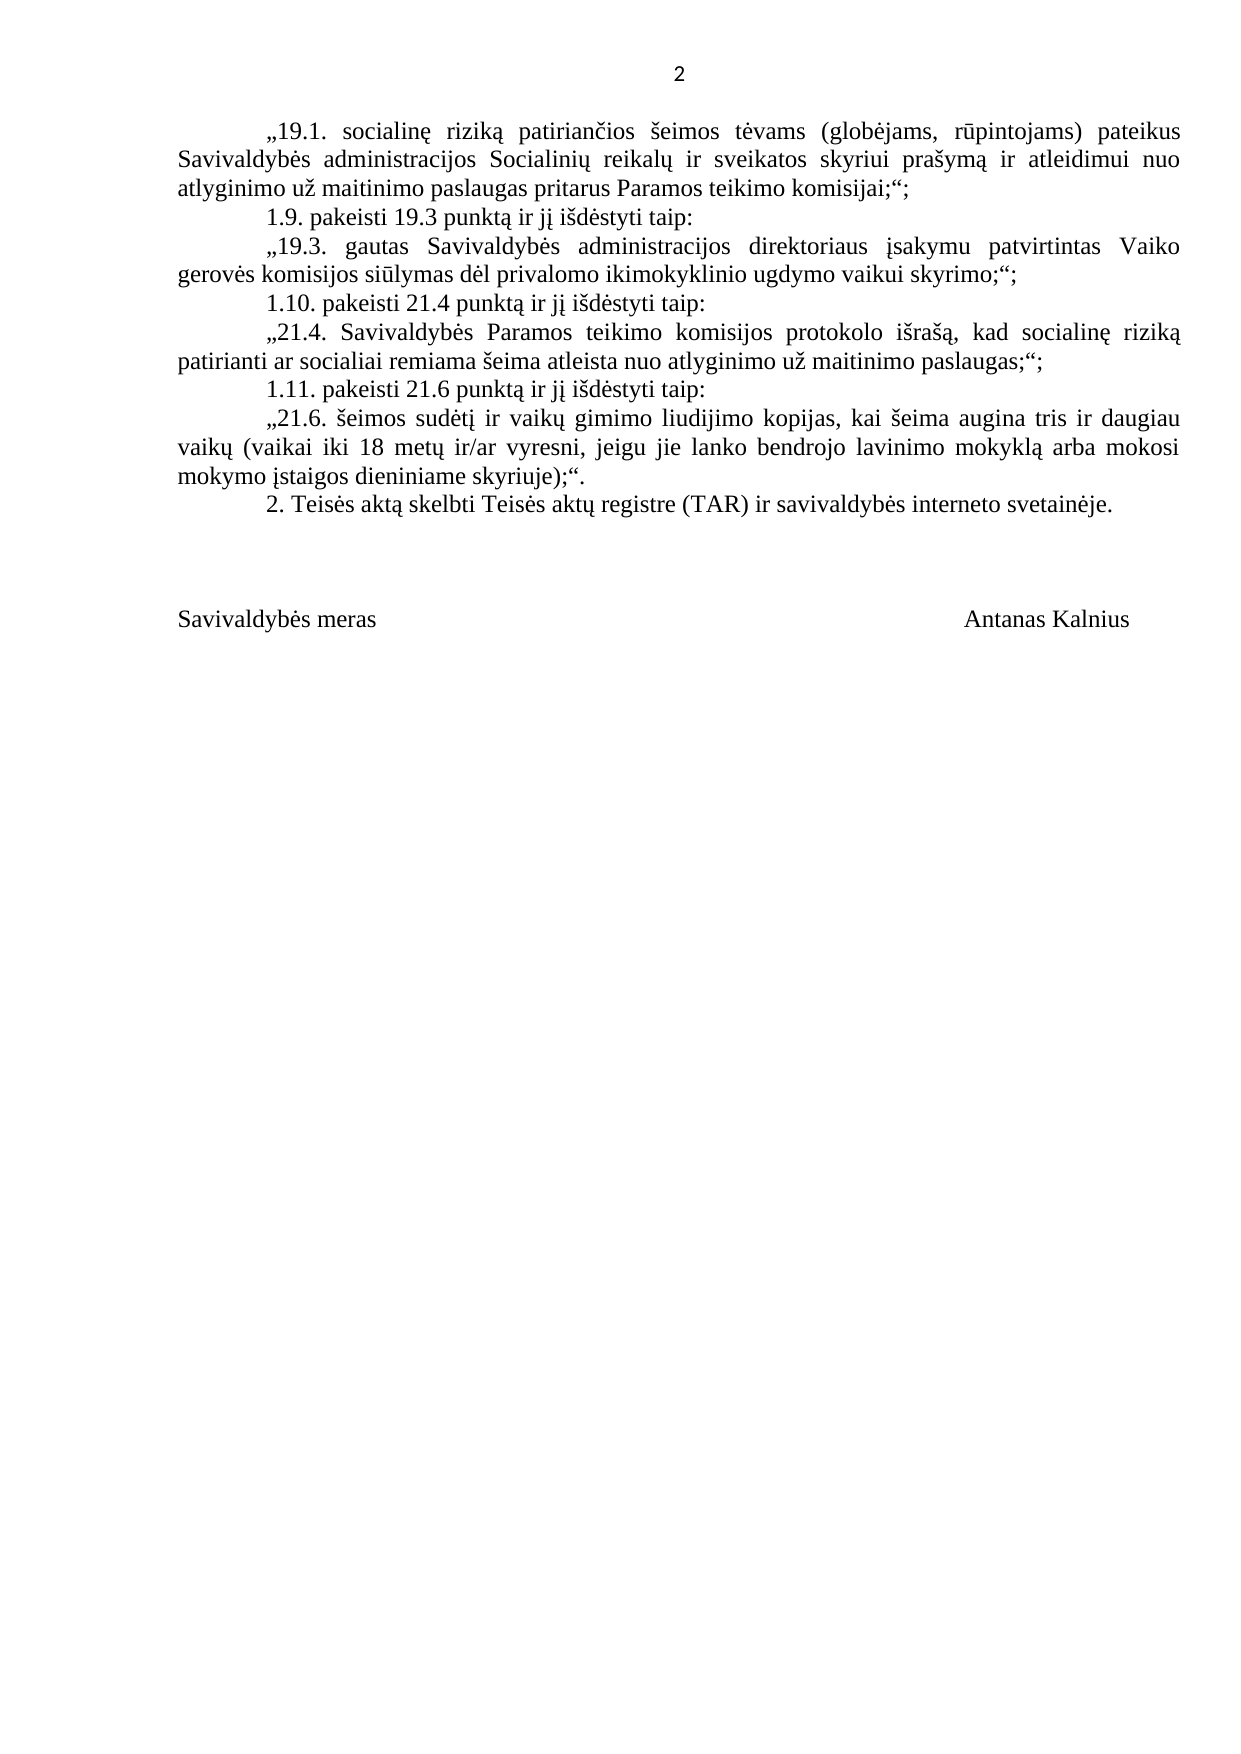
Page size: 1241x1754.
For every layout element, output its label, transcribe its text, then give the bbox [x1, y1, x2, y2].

text Savivaldybės meras Antanas Kalnius [177, 604, 1181, 633]
text 1.10. pakeisti 21.4 punktą ir jį išdėstyti taip: [177, 288, 1181, 317]
text 1.9. pakeisti 19.3 punktą ir jį išdėstyti taip: [177, 202, 1181, 231]
text 2. Teisės aktą skelbti Teisės aktų registre (TAR) ir savivaldybės interneto svetainėje. [177, 489, 1181, 518]
text „19.1. socialinę riziką patiriančios šeimos tėvams (globėjams, rūpintojams) pateikus Savivaldybės administracijos Socialinių reikalų ir sveikatos skyriui prašymą ir atleidimui nuo atlyginimo už maitinimo paslaugas pritarus Paramos teikimo komisijai;“; [177, 116, 1181, 202]
text „19.3. gautas Savivaldybės administracijos direktoriaus įsakymu patvirtintas Vaiko gerovės komisijos siūlymas dėl privalomo ikimokyklinio ugdymo vaikui skyrimo;“; [177, 231, 1181, 288]
text „21.6. šeimos sudėtį ir vaikų gimimo liudijimo kopijas, kai šeima augina tris ir daugiau vaikų (vaikai iki 18 metų ir/ar vyresni, jeigu jie lanko bendrojo lavinimo mokyklą arba mokosi mokymo įstaigos dieniniame skyriuje);“. [177, 403, 1181, 489]
text 1.11. pakeisti 21.6 punktą ir jį išdėstyti taip: [177, 374, 1181, 403]
text „21.4. Savivaldybės Paramos teikimo komisijos protokolo išrašą, kad socialinę riziką patirianti ar socialiai remiama šeima atleista nuo atlyginimo už maitinimo paslaugas;“; [177, 317, 1181, 374]
